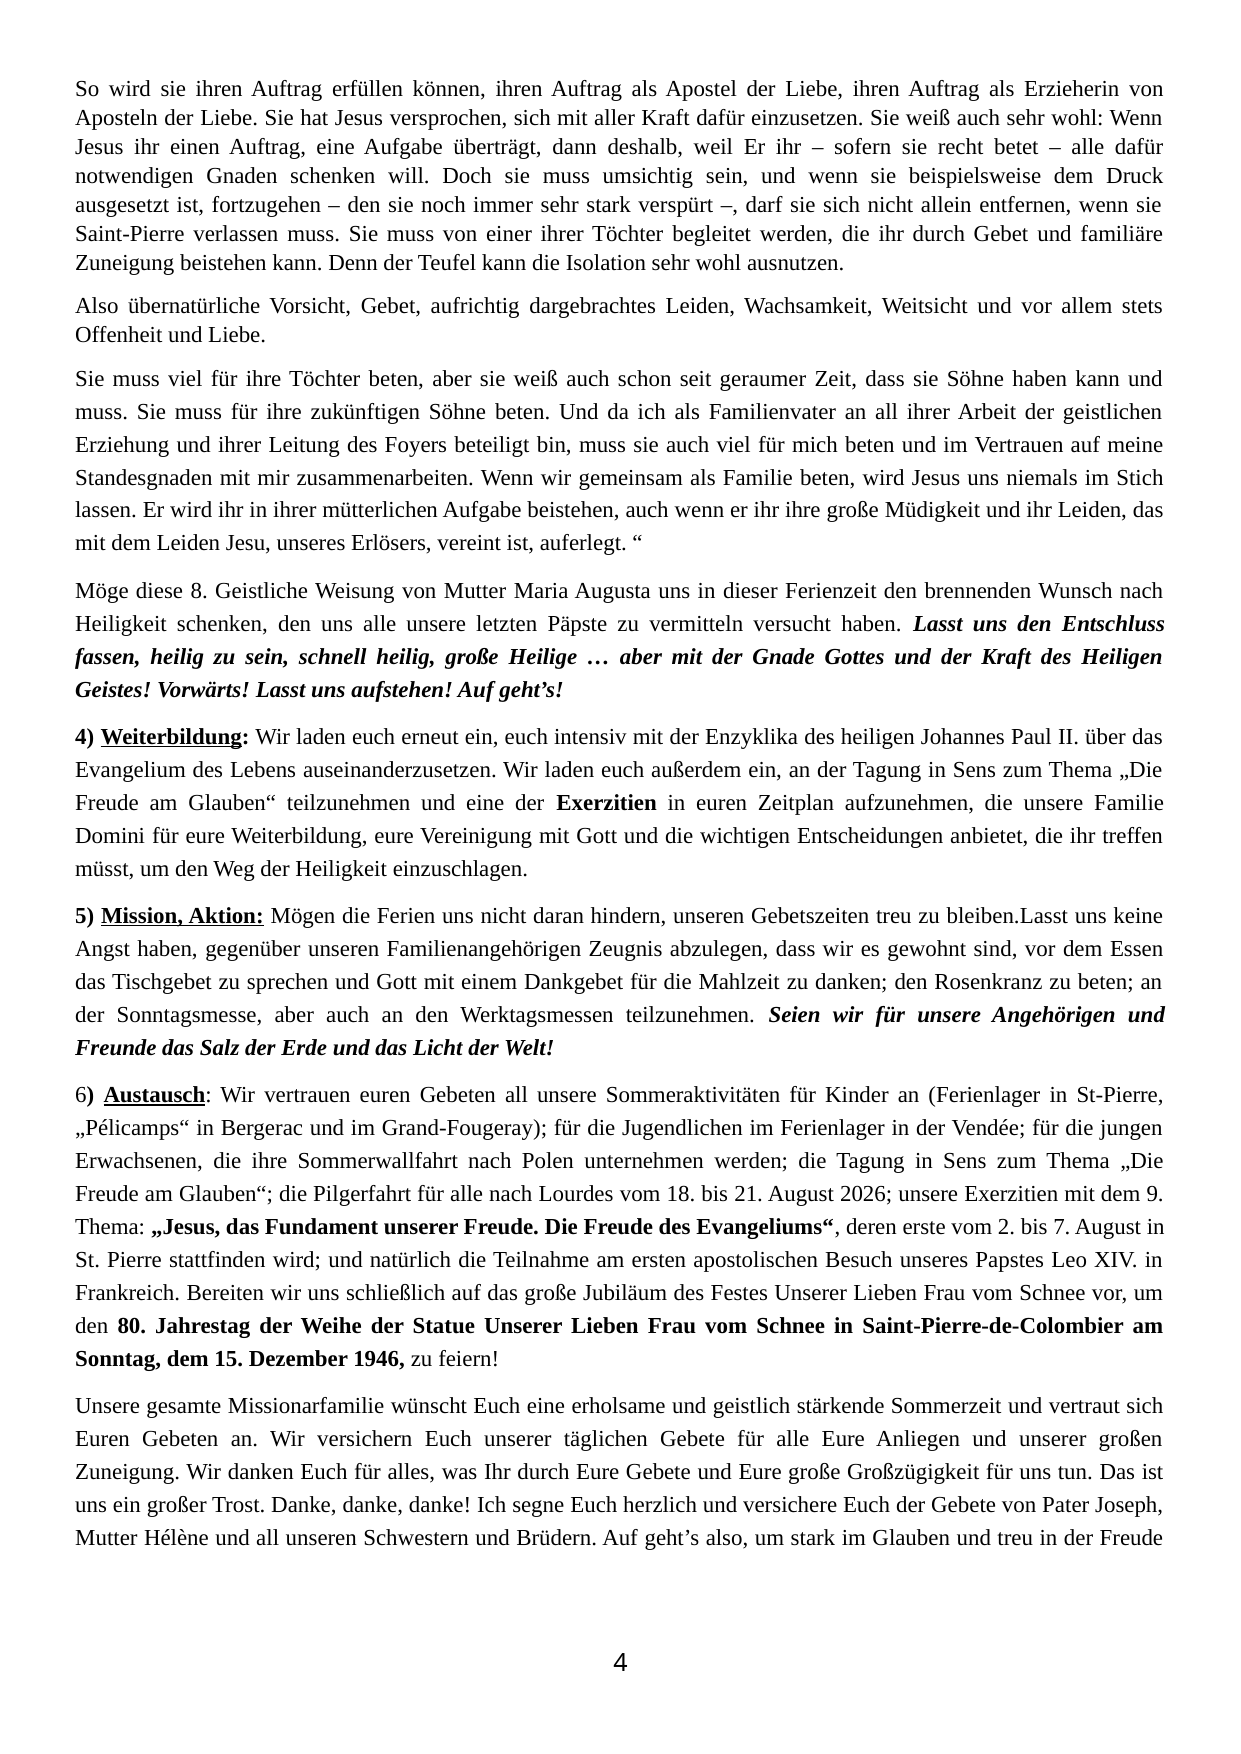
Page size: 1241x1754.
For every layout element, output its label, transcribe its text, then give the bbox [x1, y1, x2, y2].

text So wird sie ihren Auftrag erfüllen können, ihren Auftrag als Apostel der Liebe, ihren Auftrag als Erzieherin von Aposteln der Liebe. Sie hat Jesus versprochen, sich mit aller Kraft dafür einzusetzen. Sie weiß auch sehr wohl: Wenn Jesus ihr einen Auftrag, eine Aufgabe überträgt, dann deshalb, weil Er ihr – sofern sie recht betet – alle dafür notwendigen Gnaden schenken will. Doch sie muss umsichtig sein, und wenn sie beispielsweise dem Druck ausgesetzt ist, fortzugehen – den sie noch immer sehr stark verspürt –, darf sie sich nicht allein entfernen, wenn sie Saint-Pierre verlassen muss. Sie muss von einer ihrer Töchter begleitet werden, die ihr durch Gebet und familiäre Zuneigung beistehen kann. Denn der Teufel kann die Isolation sehr wohl ausnutzen. [75, 75, 1165, 275]
text 6) Austausch: Wir vertrauen euren Gebeten all unsere Sommeraktivitäten für Kinder an (Ferienlager in St-Pierre, „Pélicamps“ in Bergerac und im Grand-Fougeray); für die Jugendlichen im Ferienlager in der Vendée; für die jungen Erwachsenen, die ihre Sommerwallfahrt nach Polen unternehmen werden; die Tagung in Sens zum Thema „Die Freude am Glauben“; die Pilgerfahrt für alle nach Lourdes vom 18. bis 21. August 2026; unsere Exerzitien mit dem 9. Thema: „Jesus, das Fundament unserer Freude. Die Freude des Evangeliums“, deren erste vom 2. bis 7. August in St. Pierre stattfinden wird; und natürlich die Teilnahme am ersten apostolischen Besuch unseres Papstes Leo XIV. in Frankreich. Bereiten wir uns schließlich auf das große Jubiläum des Festes Unserer Lieben Frau vom Schnee vor, um den 80. Jahrestag der Weihe der Statue Unserer Lieben Frau vom Schnee in Saint-Pierre-de-Colombier am Sonntag, dem 15. Dezember 1946, zu feiern! [75, 1081, 1165, 1371]
text Also übernatürliche Vorsicht, Gebet, aufrichtig dargebrachtes Leiden, Wachsamkeit, Weitsicht und vor allem stets Offenheit und Liebe. [75, 292, 1165, 348]
text Möge diese 8. Geistliche Weisung von Mutter Maria Augusta uns in dieser Ferienzeit den brennenden Wunsch nach Heiligkeit schenken, den uns alle unsere letzten Päpste zu vermitteln versucht haben. Lasst uns den Entschluss fassen, heilig zu sein, schnell heilig, große Heilige … aber mit der Gnade Gottes und der Kraft des Heiligen Geistes! Vorwärts! Lasst uns aufstehen! Auf geht’s! [75, 577, 1165, 702]
text Sie muss viel für ihre Töchter beten, aber sie weiß auch schon seit geraumer Zeit, dass sie Söhne haben kann und muss. Sie muss für ihre zukünftigen Söhne beten. Und da ich als Familienvater an all ihrer Arbeit der geistlichen Erziehung und ihrer Leitung des Foyers beteiligt bin, muss sie auch viel für mich beten und im Vertrauen auf meine Standesgnaden mit mir zusammenarbeiten. Wenn wir gemeinsam als Familie beten, wird Jesus uns niemals im Stich lassen. Er wird ihr in ihrer mütterlichen Aufgabe beistehen, auch wenn er ihr ihre große Müdigkeit und ihr Leiden, das mit dem Leiden Jesu, unseres Erlösers, vereint ist, auferlegt. “ [75, 365, 1165, 556]
text Unsere gesamte Missionarfamilie wünscht Euch eine erholsame und geistlich stärkende Sommerzeit und vertraut sich Euren Gebeten an. Wir versichern Euch unserer täglichen Gebete für alle Eure Anliegen und unserer großen Zuneigung. Wir danken Euch für alles, was Ihr durch Eure Gebete und Eure große Großzügigkeit für uns tun. Das ist uns ein großer Trost. Danke, danke, danke! Ich segne Euch herzlich und versichere Euch der Gebete von Pater Joseph, Mutter Hélène und all unseren Schwestern und Brüdern. Auf geht’s also, um stark im Glauben und treu in der Freude [75, 1392, 1165, 1550]
text 5) Mission, Aktion: Mögen die Ferien uns nicht daran hindern, unseren Gebetszeiten treu zu bleiben.Lasst uns keine Angst haben, gegenüber unseren Familienangehörigen Zeugnis abzulegen, dass wir es gewohnt sind, vor dem Essen das Tischgebet zu sprechen und Gott mit einem Dankgebet für die Mahlzeit zu danken; den Rosenkranz zu beten; an der Sonntagsmesse, aber auch an den Werktagsmessen teilzunehmen. Seien wir für unsere Angehörigen und Freunde das Salz der Erde und das Licht der Welt! [75, 902, 1165, 1060]
text 4) Weiterbildung: Wir laden euch erneut ein, euch intensiv mit der Enzyklika des heiligen Johannes Paul II. über das Evangelium des Lebens auseinanderzusetzen. Wir laden euch außerdem ein, an der Tagung in Sens zum Thema „Die Freude am Glauben“ teilzunehmen und eine der Exerzitien in euren Zeitplan aufzunehmen, die unsere Familie Domini für eure Weiterbildung, eure Vereinigung mit Gott und die wichtigen Entscheidungen anbietet, die ihr treffen müsst, um den Weg der Heiligkeit einzuschlagen. [75, 723, 1165, 881]
